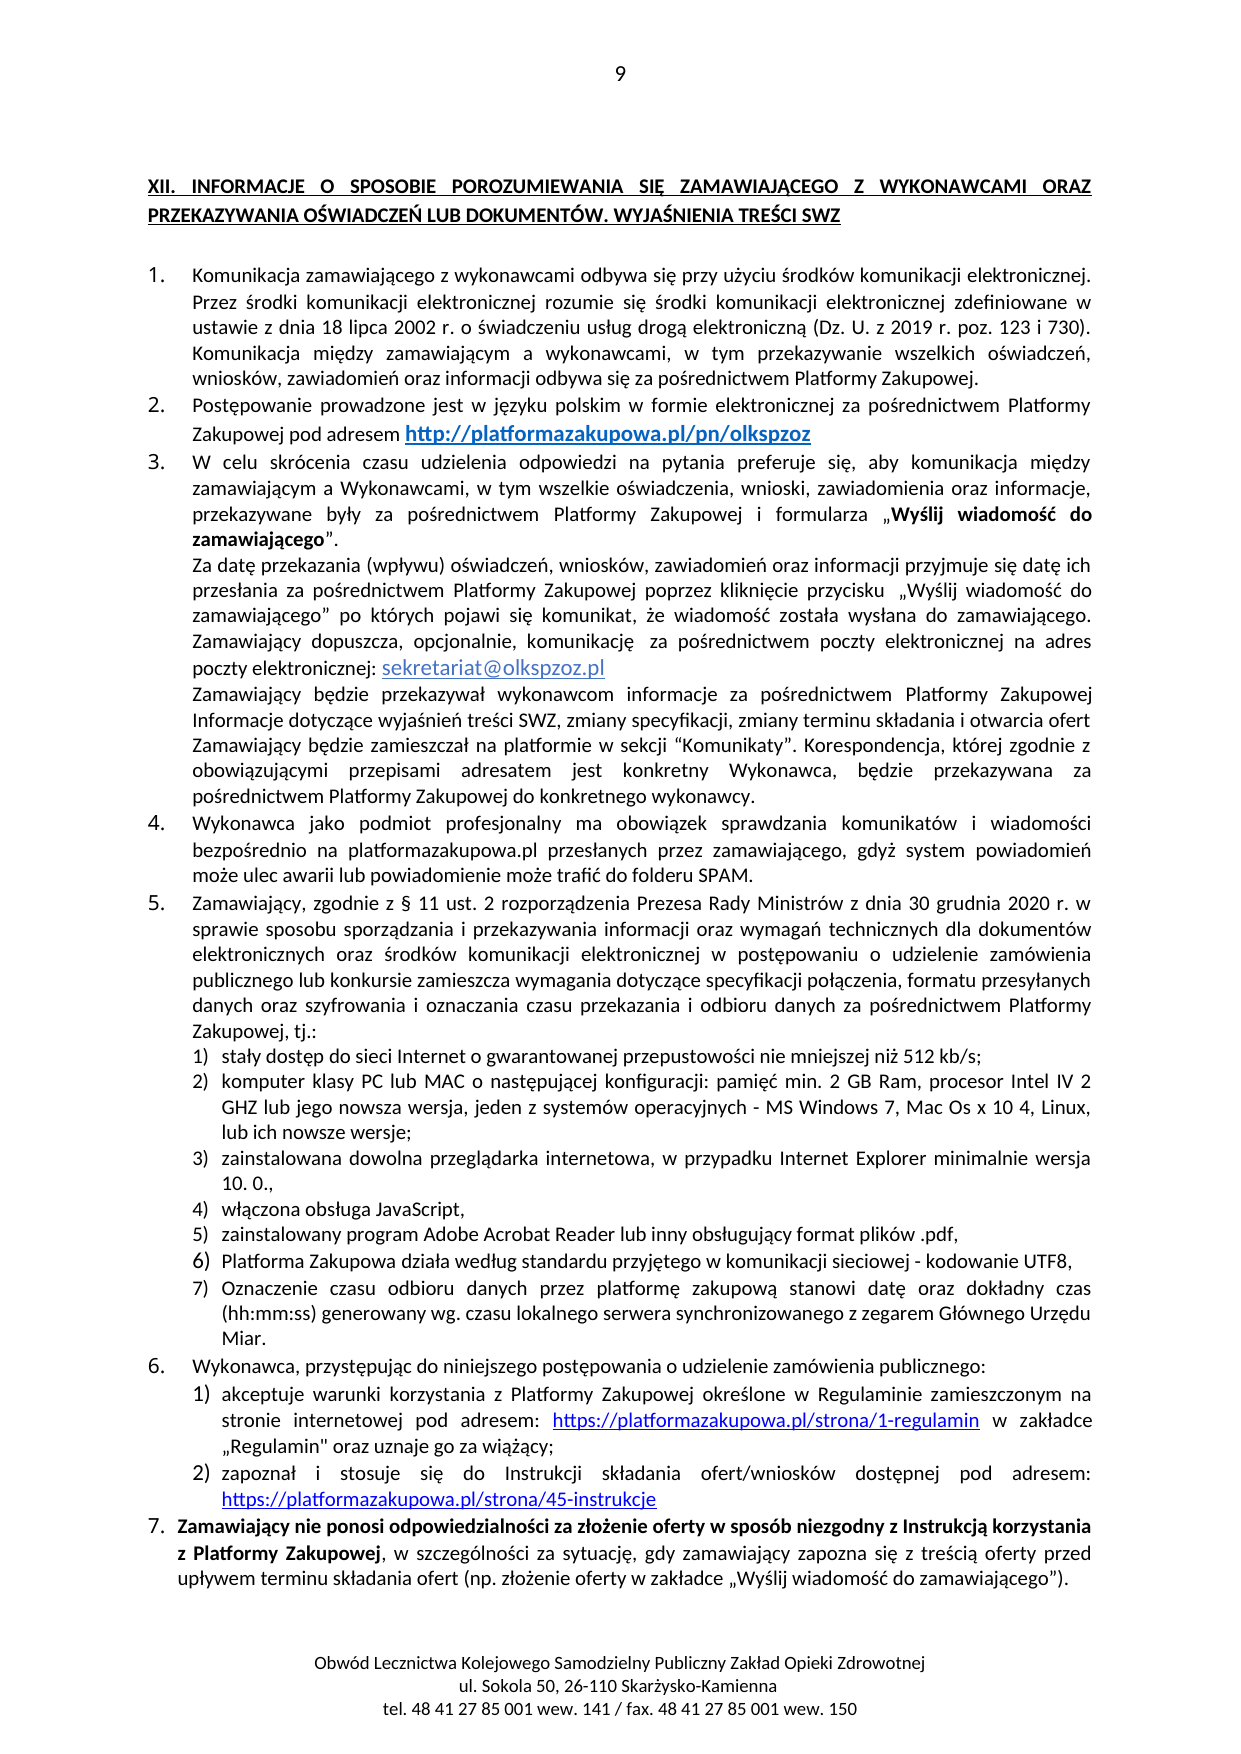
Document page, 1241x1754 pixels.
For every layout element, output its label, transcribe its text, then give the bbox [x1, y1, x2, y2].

list komputer klasy PC lub MAC o następującej konfiguracji: pamięć min. 2 GB Ram, procesor Intel IV 2 GHZ lub jego nowsza wersja, jeden z systemów operacyjnych - MS Windows 7, Mac Os x 10 4, Linux, lub ich nowsze wersje; [192, 1069, 1093, 1145]
list Oznaczenie czasu odbioru danych przez platformę zakupową stanowi datę oraz dokładny czas (hh:mm:ss) generowany wg. czasu lokalnego serwera synchronizowanego z zegarem Głównego Urzędu Miar. [192, 1275, 1093, 1351]
list Platforma Zakupowa działa według standardu przyjętego w komunikacji sieciowej - kodowanie UTF8, [192, 1247, 1093, 1275]
list Wykonawca jako podmiot profesjonalny ma obowiązek sprawdzania komunikatów i wiadomości bezpośrednio na platformazakupowa.pl przesłanych przez zamawiającego, gdyż system powiadomień może ulec awarii lub powiadomienie może trafić do folderu SPAM. [148, 808, 1093, 888]
list Wykonawca, przystępując do niniejszego postępowania o udzielenie zamówienia publicznego: [148, 1351, 1093, 1379]
list Postępowanie prowadzone jest w języku polskim w formie elektronicznej za pośrednictwem Platformy Zakupowej pod adresem http://platformazakupowa.pl/pn/olkspzoz [148, 391, 1093, 447]
list akceptuje warunki korzystania z Platformy Zakupowej określone w Regulaminie zamieszczonym na stronie internetowej pod adresem: https://platformazakupowa.pl/strona/1-regulamin w zakładce „Regulamin" oraz uznaje go za wiążący; [192, 1379, 1093, 1458]
list Zamawiający nie ponosi odpowiedzialności za złożenie oferty w sposób niezgodny z Instrukcją korzystania z Platformy Zakupowej, w szczególności za sytuację, gdy zamawiający zapozna się z treścią oferty przed upływem terminu składania ofert (np. złożenie oferty w zakładce „Wyślij wiadomość do zamawiającego”). [148, 1512, 1093, 1591]
list zapoznał i stosuje się do Instrukcji składania ofert/wniosków dostępnej pod adresem: https://platformazakupowa.pl/strona/45-instrukcje [192, 1458, 1093, 1512]
list zainstalowana dowolna przeglądarka internetowa, w przypadku Internet Explorer minimalnie wersja 10. 0., [192, 1145, 1093, 1196]
list zainstalowany program Adobe Acrobat Reader lub inny obsługujący format plików .pdf, [192, 1221, 1093, 1247]
list Zamawiający, zgodnie z § 11 ust. 2 rozporządzenia Prezesa Rady Ministrów z dnia 30 grudnia 2020 r. w sprawie sposobu sporządzania i przekazywania informacji oraz wymagań technicznych dla dokumentów elektronicznych oraz środków komunikacji elektronicznej w postępowaniu o udzielenie zamówienia publicznego lub konkursie zamieszcza wymagania dotyczące specyfikacji połączenia, formatu przesyłanych danych oraz szyfrowania i oznaczania czasu przekazania i odbioru danych za pośrednictwem Platformy Zakupowej, tj.: [148, 888, 1093, 1043]
list włączona obsługa JavaScript, [192, 1196, 1093, 1221]
text Zamawiający będzie przekazywał wykonawcom informacje za pośrednictwem Platformy Zakupowej Informacje dotyczące wyjaśnień treści SWZ, zmiany specyfikacji, zmiany terminu składania i otwarcia ofert Zamawiający będzie zamieszczał na platformie w sekcji “Komunikaty”. Korespondencja, której zgodnie z obowiązującymi przepisami adresatem jest konkretny Wykonawca, będzie przekazywana za pośrednictwem Platformy Zakupowej do konkretnego wykonawcy. [192, 681, 1093, 808]
text Za datę przekazania (wpływu) oświadczeń, wniosków, zawiadomień oraz informacji przyjmuje się datę ich przesłania za pośrednictwem Platformy Zakupowej poprzez kliknięcie przycisku „Wyślij wiadomość do zamawiającego” po których pojawi się komunikat, że wiadomość została wysłana do zamawiającego. Zamawiający dopuszcza, opcjonalnie, komunikację za pośrednictwem poczty elektronicznej na adres poczty elektronicznej: sekretariat@olkspzoz.pl [192, 552, 1093, 681]
list Komunikacja zamawiającego z wykonawcami odbywa się przy użyciu środków komunikacji elektronicznej. Przez środki komunikacji elektronicznej rozumie się środki komunikacji elektronicznej zdefiniowane w ustawie z dnia 18 lipca 2002 r. o świadczeniu usług drogą elektroniczną (Dz. U. z 2019 r. poz. 123 i 730). Komunikacja między zamawiającym a wykonawcami, w tym przekazywanie wszelkich oświadczeń, wniosków, zawiadomień oraz informacji odbywa się za pośrednictwem Platformy Zakupowej. [148, 261, 1093, 391]
list stały dostęp do sieci Internet o gwarantowanej przepustowości nie mniejszej niż 512 kb/s; [192, 1043, 1093, 1069]
list W celu skrócenia czasu udzielenia odpowiedzi na pytania preferuje się, aby komunikacja między zamawiającym a Wykonawcami, w tym wszelkie oświadczenia, wnioski, zawiadomienia oraz informacje, przekazywane były za pośrednictwem Platformy Zakupowej i formularza „Wyślij wiadomość do zamawiającego”. [148, 447, 1093, 552]
text XII. INFORMACJE O SPOSOBIE POROZUMIEWANIA SIĘ ZAMAWIAJĄCEGO Z WYKONAWCAMI ORAZ PRZEKAZYWANIA OŚWIADCZEŃ LUB DOKUMENTÓW. WYJAŚNIENIA TREŚCI SWZ [148, 173, 1093, 228]
